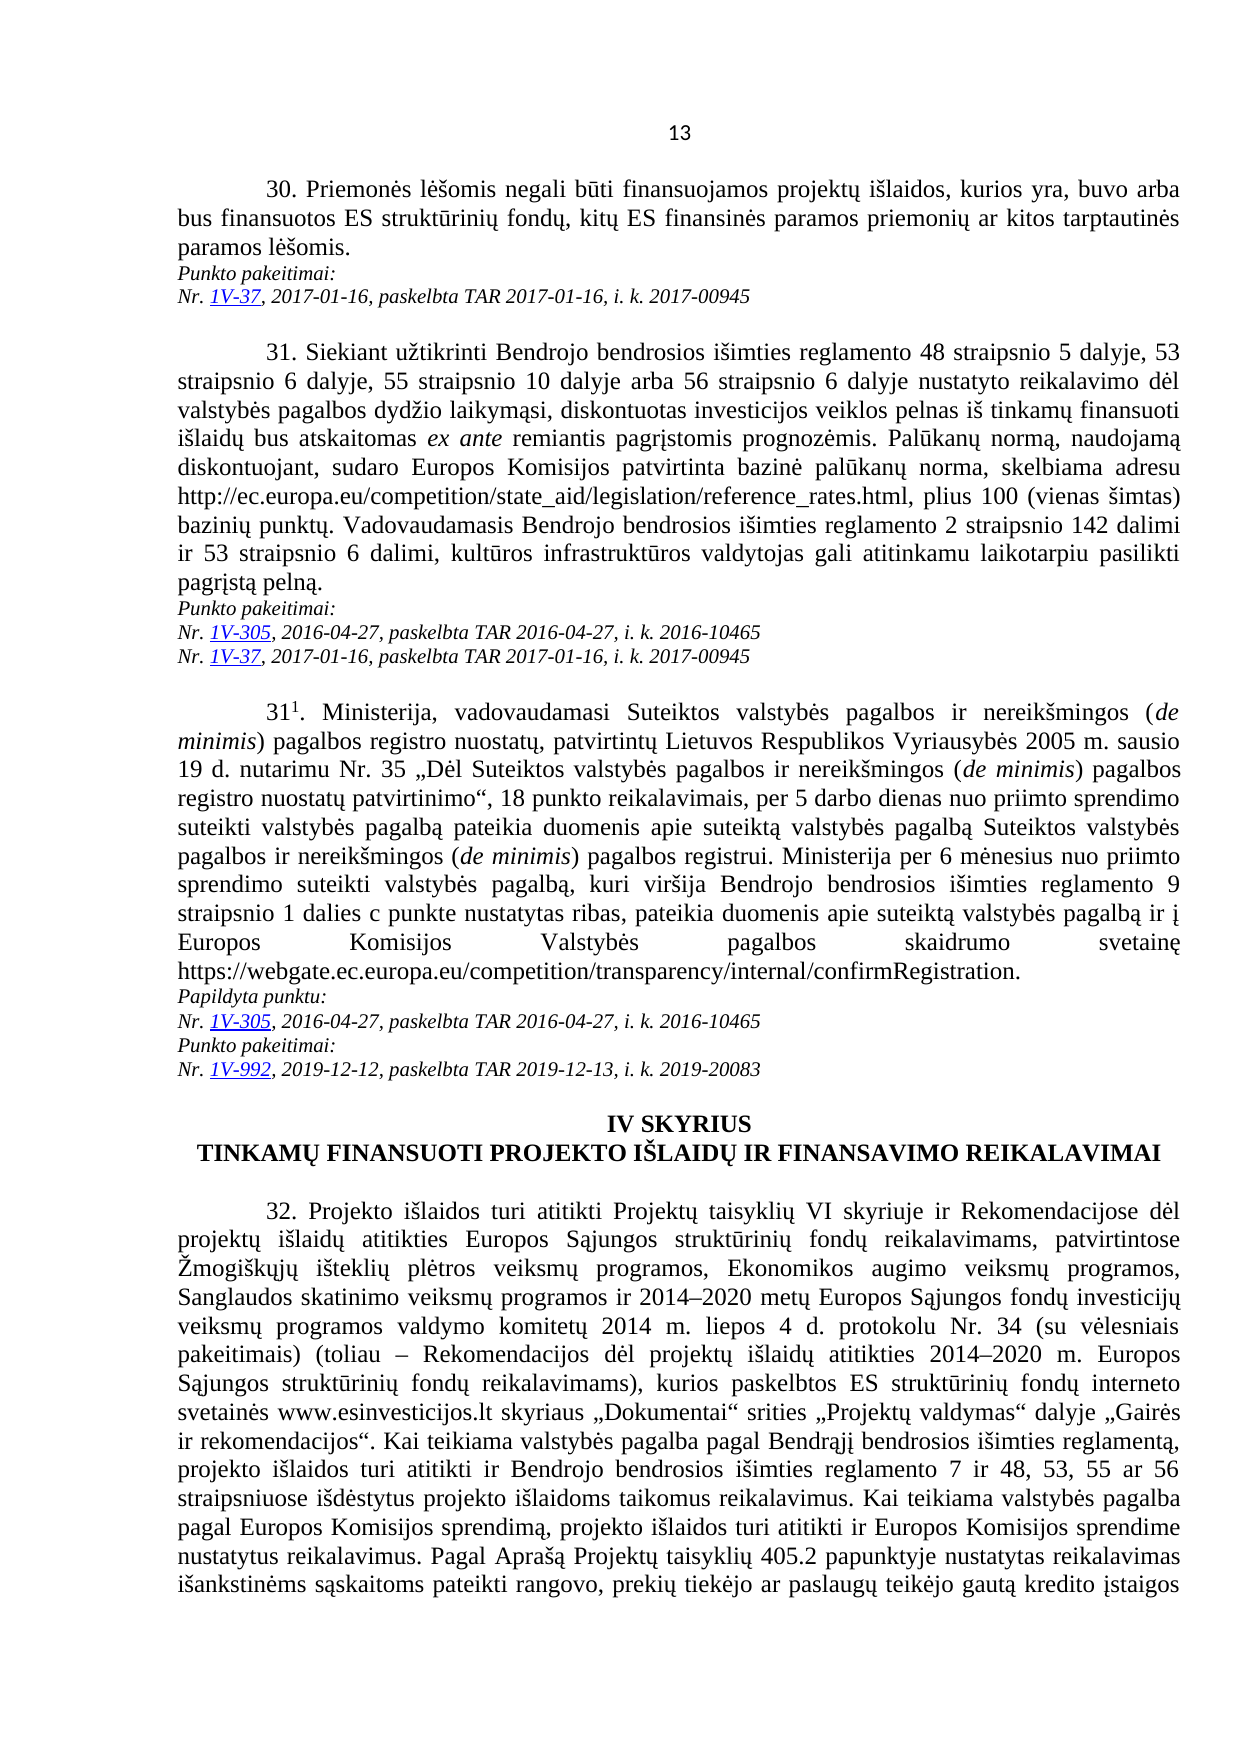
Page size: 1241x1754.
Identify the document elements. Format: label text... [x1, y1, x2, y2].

text Nr. 1V-37, 2017-01-16, paskelbta TAR 2017-01-16, i. k. 2017-00945 [177, 284, 1181, 308]
text 31. Siekiant užtikrinti Bendrojo bendrosios išimties reglamento 48 straipsnio 5 dalyje, 53 straipsnio 6 dalyje, 55 straipsnio 10 dalyje arba 56 straipsnio 6 dalyje nustatyto reikalavimo dėl valstybės pagalbos dydžio laikymąsi, diskontuotas investicijos veiklos pelnas iš tinkamų finansuoti išlaidų bus atskaitomas ex ante remiantis pagrįstomis prognozėmis. Palūkanų normą, naudojamą diskontuojant, sudaro Europos Komisijos patvirtinta bazinė palūkanų norma, skelbiama adresu http://ec.europa.eu/competition/state_aid/legislation/reference_rates.html, plius 100 (vienas šimtas) bazinių punktų. Vadovaudamasis Bendrojo bendrosios išimties reglamento 2 straipsnio 142 dalimi ir 53 straipsnio 6 dalimi, kultūros infrastruktūros valdytojas gali atitinkamu laikotarpiu pasilikti pagrįstą pelną. [177, 337, 1181, 596]
text Nr. 1V-305, 2016-04-27, paskelbta TAR 2016-04-27, i. k. 2016-10465 [177, 1008, 1181, 1033]
text TINKAMŲ FINANSUOTI PROJEKTO IŠLAIDŲ IR FINANSAVIMO REIKALAVIMAI [177, 1138, 1181, 1167]
text IV SKYRIUS [177, 1109, 1181, 1138]
text 30. Priemonės lėšomis negali būti finansuojamos projektų išlaidos, kurios yra, buvo arba bus finansuotos ES struktūrinių fondų, kitų ES finansinės paramos priemonių ar kitos tarptautinės paramos lėšomis. [177, 174, 1181, 260]
text 32. Projekto išlaidos turi atitikti Projektų taisyklių VI skyriuje ir Rekomendacijose dėl projektų išlaidų atitikties Europos Sąjungos struktūrinių fondų reikalavimams, patvirtintose Žmogiškųjų išteklių plėtros veiksmų programos, Ekonomikos augimo veiksmų programos, Sanglaudos skatinimo veiksmų programos ir 2014–2020 metų Europos Sąjungos fondų investicijų veiksmų programos valdymo komitetų 2014 m. liepos 4 d. protokolu Nr. 34 (su vėlesniais pakeitimais) (toliau – Rekomendacijos dėl projektų išlaidų atitikties 2014–2020 m. Europos Sąjungos struktūrinių fondų reikalavimams), kurios paskelbtos ES struktūrinių fondų interneto svetainės www.esinvesticijos.lt skyriaus „Dokumentai“ srities „Projektų valdymas“ dalyje „Gairės ir rekomendacijos“. Kai teikiama valstybės pagalba pagal Bendrąjį bendrosios išimties reglamentą, projekto išlaidos turi atitikti ir Bendrojo bendrosios išimties reglamento 7 ir 48, 53, 55 ar 56 straipsniuose išdėstytus projekto išlaidoms taikomus reikalavimus. Kai teikiama valstybės pagalba pagal Europos Komisijos sprendimą, projekto išlaidos turi atitikti ir Europos Komisijos sprendime nustatytus reikalavimus. Pagal Aprašą Projektų taisyklių 405.2 papunktyje nustatytas reikalavimas išankstinėms sąskaitoms pateikti rangovo, prekių tiekėjo ar paslaugų teikėjo gautą kredito įstaigos [177, 1196, 1181, 1598]
text Punkto pakeitimai: [177, 1033, 1181, 1057]
text Nr. 1V-305, 2016-04-27, paskelbta TAR 2016-04-27, i. k. 2016-10465 [177, 620, 1181, 644]
text Nr. 1V-992, 2019-12-12, paskelbta TAR 2019-12-13, i. k. 2019-20083 [177, 1057, 1181, 1081]
text Nr. 1V-37, 2017-01-16, paskelbta TAR 2017-01-16, i. k. 2017-00945 [177, 644, 1181, 668]
text 311. Ministerija, vadovaudamasi Suteiktos valstybės pagalbos ir nereikšmingos (de minimis) pagalbos registro nuostatų, patvirtintų Lietuvos Respublikos Vyriausybės 2005 m. sausio 19 d. nutarimu Nr. 35 „Dėl Suteiktos valstybės pagalbos ir nereikšmingos (de minimis) pagalbos registro nuostatų patvirtinimo“, 18 punkto reikalavimais, per 5 darbo dienas nuo priimto sprendimo suteikti valstybės pagalbą pateikia duomenis apie suteiktą valstybės pagalbą Suteiktos valstybės pagalbos ir nereikšmingos (de minimis) pagalbos registrui. Ministerija per 6 mėnesius nuo priimto sprendimo suteikti valstybės pagalbą, kuri viršija Bendrojo bendrosios išimties reglamento 9 straipsnio 1 dalies c punkte nustatytas ribas, pateikia duomenis apie suteiktą valstybės pagalbą ir į Europos Komisijos Valstybės pagalbos skaidrumo svetainę https://webgate.ec.europa.eu/competition/transparency/internal/confirmRegistration. [177, 697, 1181, 984]
text Punkto pakeitimai: [177, 596, 1181, 620]
text Papildyta punktu: [177, 984, 1181, 1008]
text Punkto pakeitimai: [177, 260, 1181, 284]
